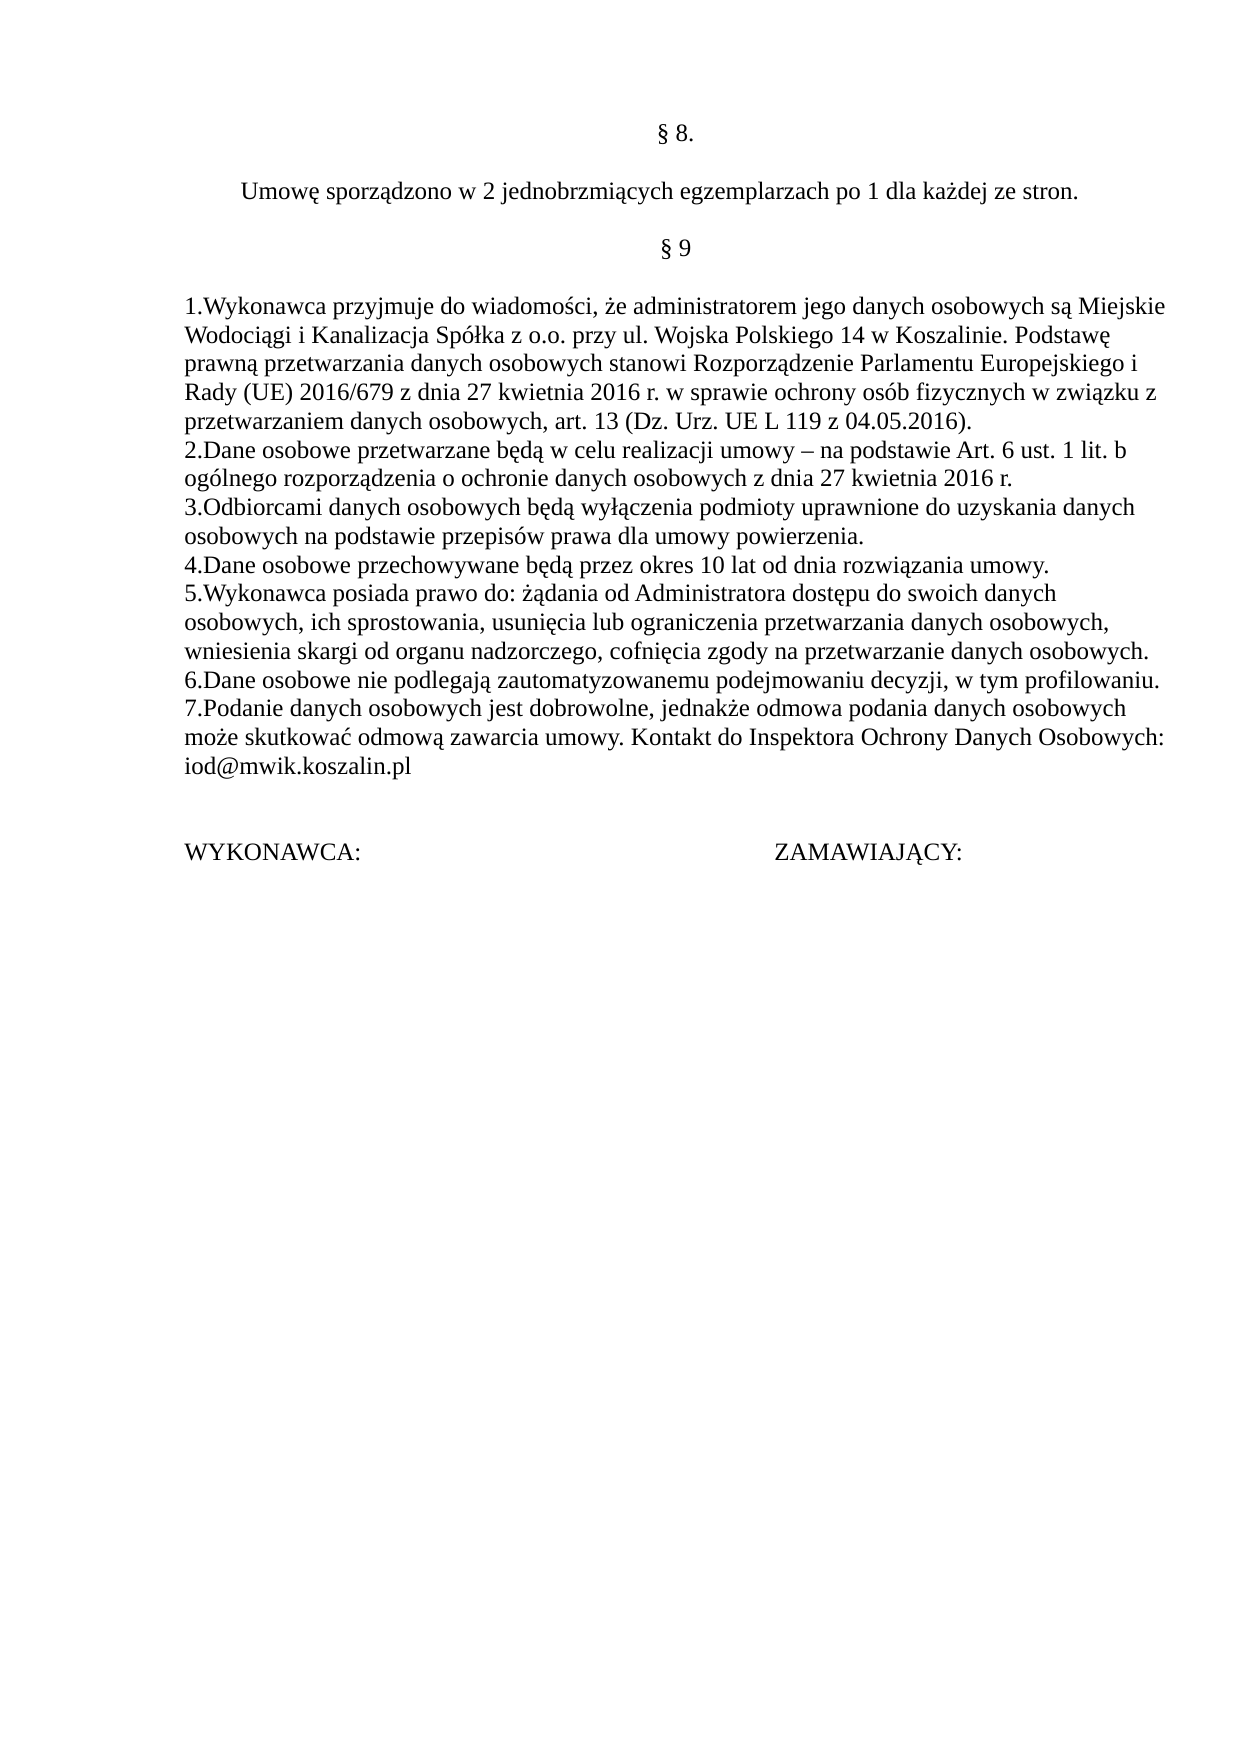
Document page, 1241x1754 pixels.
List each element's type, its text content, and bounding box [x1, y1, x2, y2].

text Umowę sporządzono w 2 jednobrzmiących egzemplarzach po 1 dla każdej ze stron. [184, 176, 1167, 205]
text 2.Dane osobowe przetwarzane będą w celu realizacji umowy – na podstawie Art. 6 ust. 1 lit. b ogólnego rozporządzenia o ochronie danych osobowych z dnia 27 kwietnia 2016 r. [184, 435, 1167, 492]
text 7.Podanie danych osobowych jest dobrowolne, jednakże odmowa podania danych osobowych może skutkować odmową zawarcia umowy. Kontakt do Inspektora Ochrony Danych Osobowych: iod@mwik.koszalin.pl [184, 693, 1167, 780]
text 3.Odbiorcami danych osobowych będą wyłączenia podmioty uprawnione do uzyskania danych osobowych na podstawie przepisów prawa dla umowy powierzenia. [184, 492, 1167, 550]
text 4.Dane osobowe przechowywane będą przez okres 10 lat od dnia rozwiązania umowy. [184, 550, 1167, 578]
text 1.Wykonawca przyjmuje do wiadomości, że administratorem jego danych osobowych są Miejskie Wodociągi i Kanalizacja Spółka z o.o. przy ul. Wojska Polskiego 14 w Koszalinie. Podstawę prawną przetwarzania danych osobowych stanowi Rozporządzenie Parlamentu Europejskiego i Rady (UE) 2016/679 z dnia 27 kwietnia 2016 r. w sprawie ochrony osób fizycznych w związku z przetwarzaniem danych osobowych, art. 13 (Dz. Urz. UE L 119 z 04.05.2016). [184, 291, 1167, 435]
text § 9 [184, 233, 1167, 262]
text 6.Dane osobowe nie podlegają zautomatyzowanemu podejmowaniu decyzji, w tym profilowaniu. [184, 665, 1167, 693]
text 5.Wykonawca posiada prawo do: żądania od Administratora dostępu do swoich danych osobowych, ich sprostowania, usunięcia lub ograniczenia przetwarzania danych osobowych, wniesienia skargi od organu nadzorczego, cofnięcia zgody na przetwarzanie danych osobowych. [184, 578, 1167, 665]
text WYKONAWCA: ZAMAWIAJĄCY: [184, 837, 1167, 866]
text § 8. [184, 118, 1167, 147]
